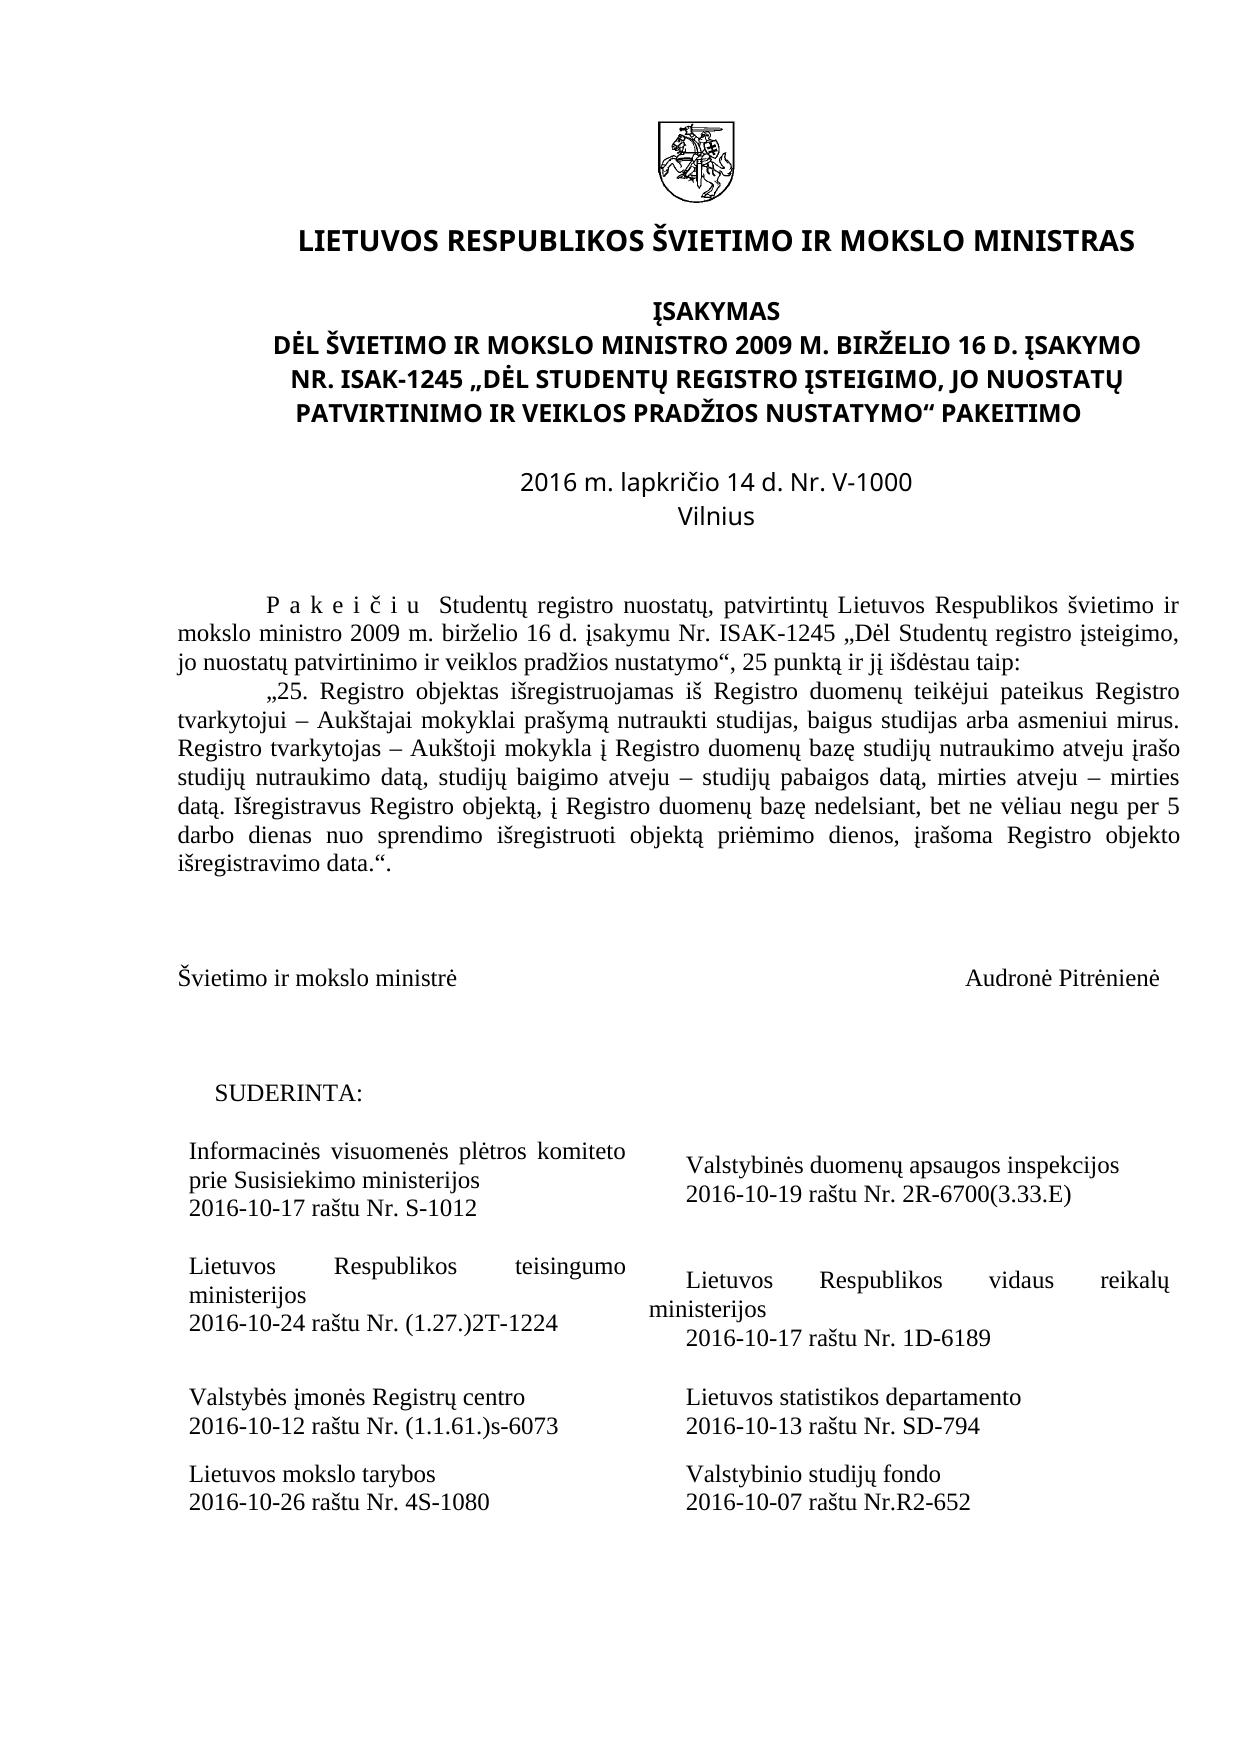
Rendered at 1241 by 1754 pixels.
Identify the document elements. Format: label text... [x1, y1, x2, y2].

table_cell Lietuvos mokslo tarybos 2016-10-26 raštu Nr. 4S-1080 [177, 1456, 637, 1519]
table_cell Lietuvos Respublikos teisingumo ministerijos 2016-10-24 raštu Nr. (1.27.)2T-1224 [177, 1251, 637, 1366]
table_cell Valstybės įmonės Registrų centro 2016-10-12 raštu Nr. (1.1.61.)s-6073 [177, 1366, 637, 1456]
table_cell Lietuvos statistikos departamento 2016-10-13 raštu Nr. SD-794 [637, 1366, 1181, 1456]
table_header Valstybinės duomenų apsaugos inspekcijos 2016-10-19 raštu Nr. 2R-6700(3.33.E) [637, 1136, 1181, 1251]
text DĖL ŠVIETIMO IR MOKSLO MINISTRO 2009 M. BIRŽELIO 16 D. ĮSAKYMO [196, 328, 1181, 362]
text SUDERINTA: [177, 1078, 1181, 1107]
text 2016 m. lapkričio 14 d. Nr. V-1000 [214, 464, 1181, 498]
text ĮSAKYMAS [214, 294, 1181, 328]
text Vilnius [214, 498, 1181, 532]
table_cell Lietuvos Respublikos vidaus reikalų ministerijos 2016-10-17 raštu Nr. 1D-6189 [637, 1251, 1181, 1366]
text LIETUVOS RESPUBLIKOS ŠVIETIMO IR MOKSLO MINISTRAS [214, 220, 1181, 260]
text „25. Registro objektas išregistruojamas iš Registro duomenų teikėjui pateikus Registro tvarkytojui – Aukštajai mokyklai prašymą nutraukti studijas, baigus studijas arba asmeniui mirus. Registro tvarkytojas – Aukštoji mokykla į Registro duomenų bazę studijų nutraukimo atveju įrašo studijų nutraukimo datą, studijų baigimo atveju – studijų pabaigos datą, mirties atveju – mirties datą. Išregistravus Registro objektą, į Registro duomenų bazę nedelsiant, bet ne vėliau negu per 5 darbo dienas nuo sprendimo išregistruoti objektą priėmimo dienos, įrašoma Registro objekto išregistravimo data.“. [177, 676, 1181, 877]
text Švietimo ir mokslo ministrė Audronė Pitrėnienė [177, 963, 1181, 992]
text P a k e i č i u Studentų registro nuostatų, patvirtintų Lietuvos Respublikos švietimo ir mokslo ministro 2009 m. birželio 16 d. įsakymu Nr. ISAK-1245 „Dėl Studentų registro įsteigimo, jo nuostatų patvirtinimo ir veiklos pradžios nustatymo“, 25 punktą ir jį išdėstau taip: [177, 590, 1181, 676]
table_header Informacinės visuomenės plėtros komiteto prie Susisiekimo ministerijos 2016-10-17 raštu Nr. S-1012 [177, 1136, 637, 1251]
table_cell Valstybinio studijų fondo 2016-10-07 raštu Nr.R2-652 [637, 1456, 1181, 1519]
text NR. ISAK-1245 „DĖL STUDENTŲ REGISTRO ĮSTEIGIMO, JO NUOSTATŲ PATVIRTINIMO IR VEIKLOS PRADŽIOS NUSTATYMO“ PAKEITIMO [196, 362, 1181, 430]
